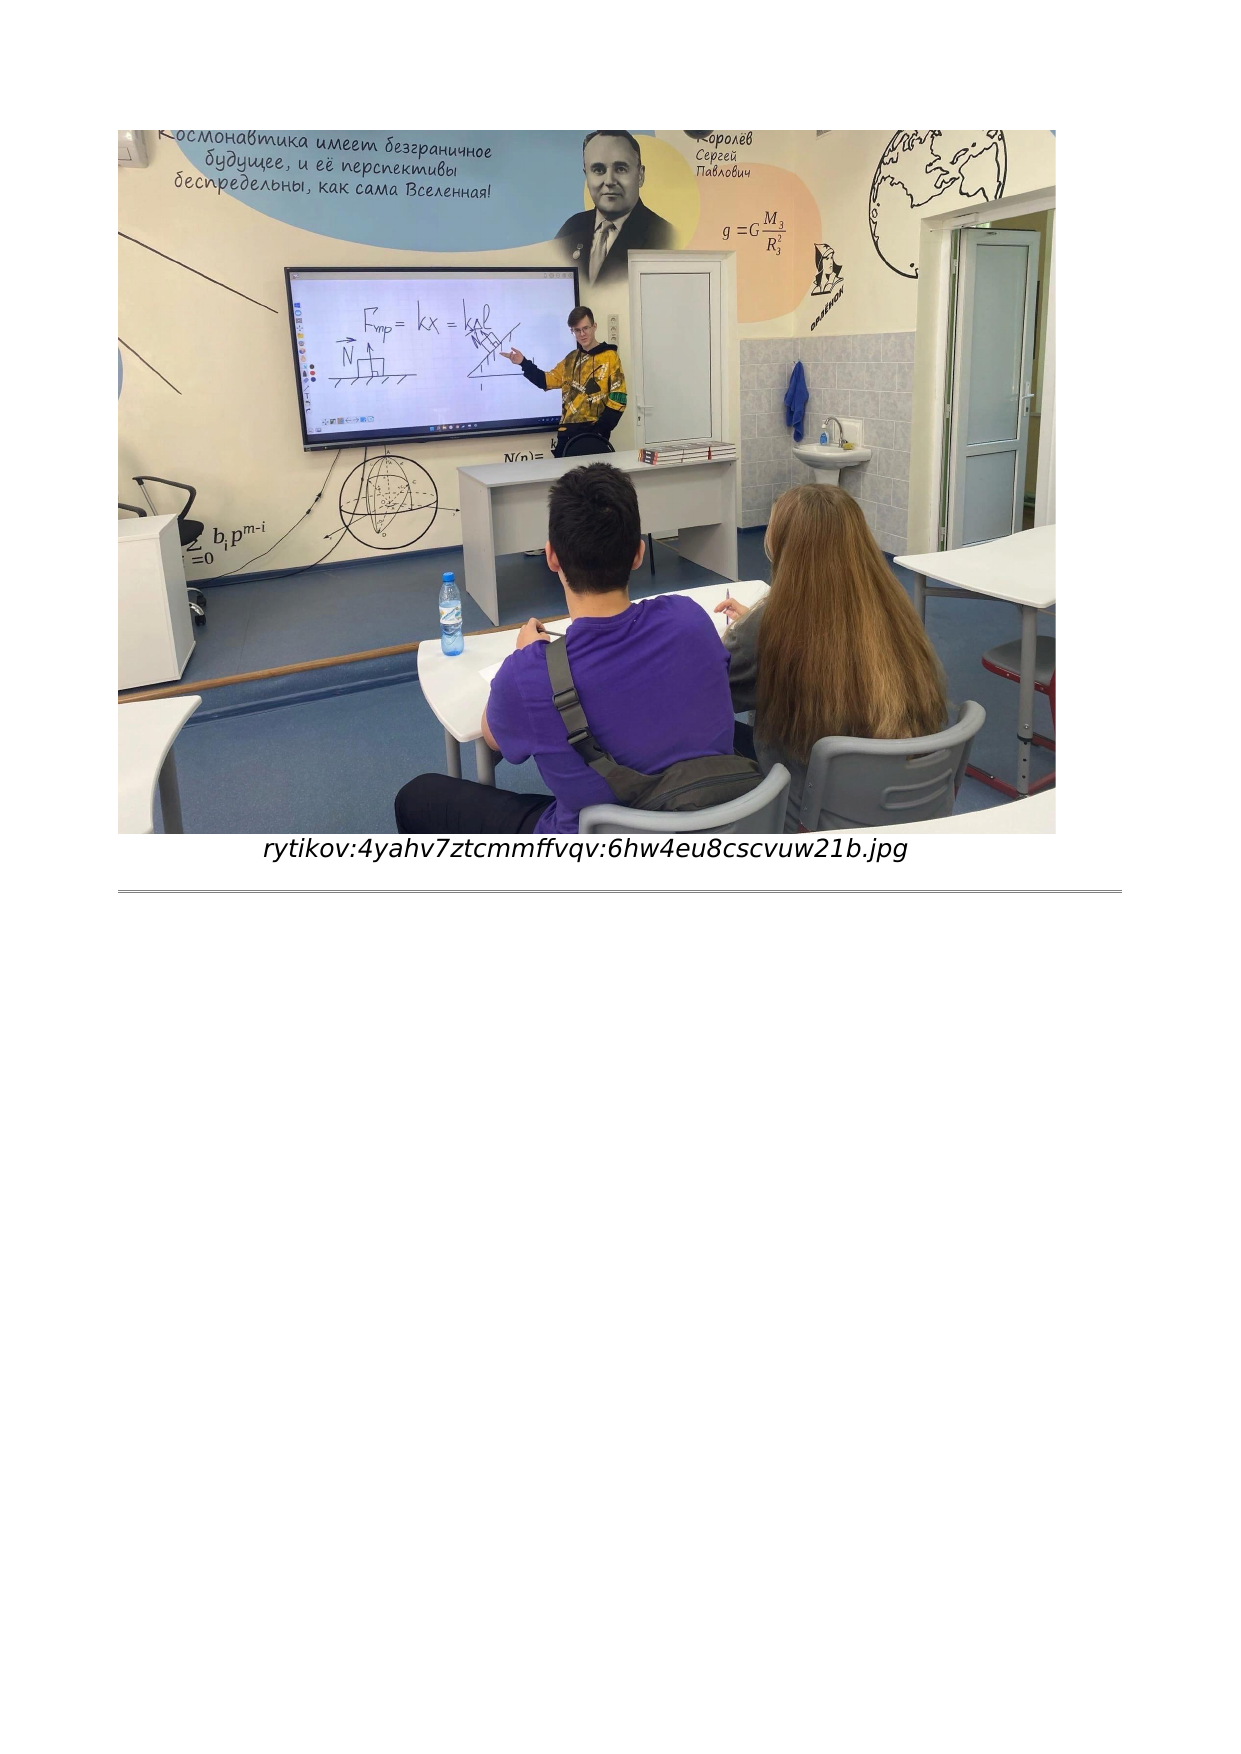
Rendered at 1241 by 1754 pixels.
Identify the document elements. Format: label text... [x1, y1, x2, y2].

text rytikov:4yahv7ztcmmffvqv:6hw4eu8cscvuw21b.jpg [118, 834, 1056, 863]
picture [118, 130, 1056, 834]
